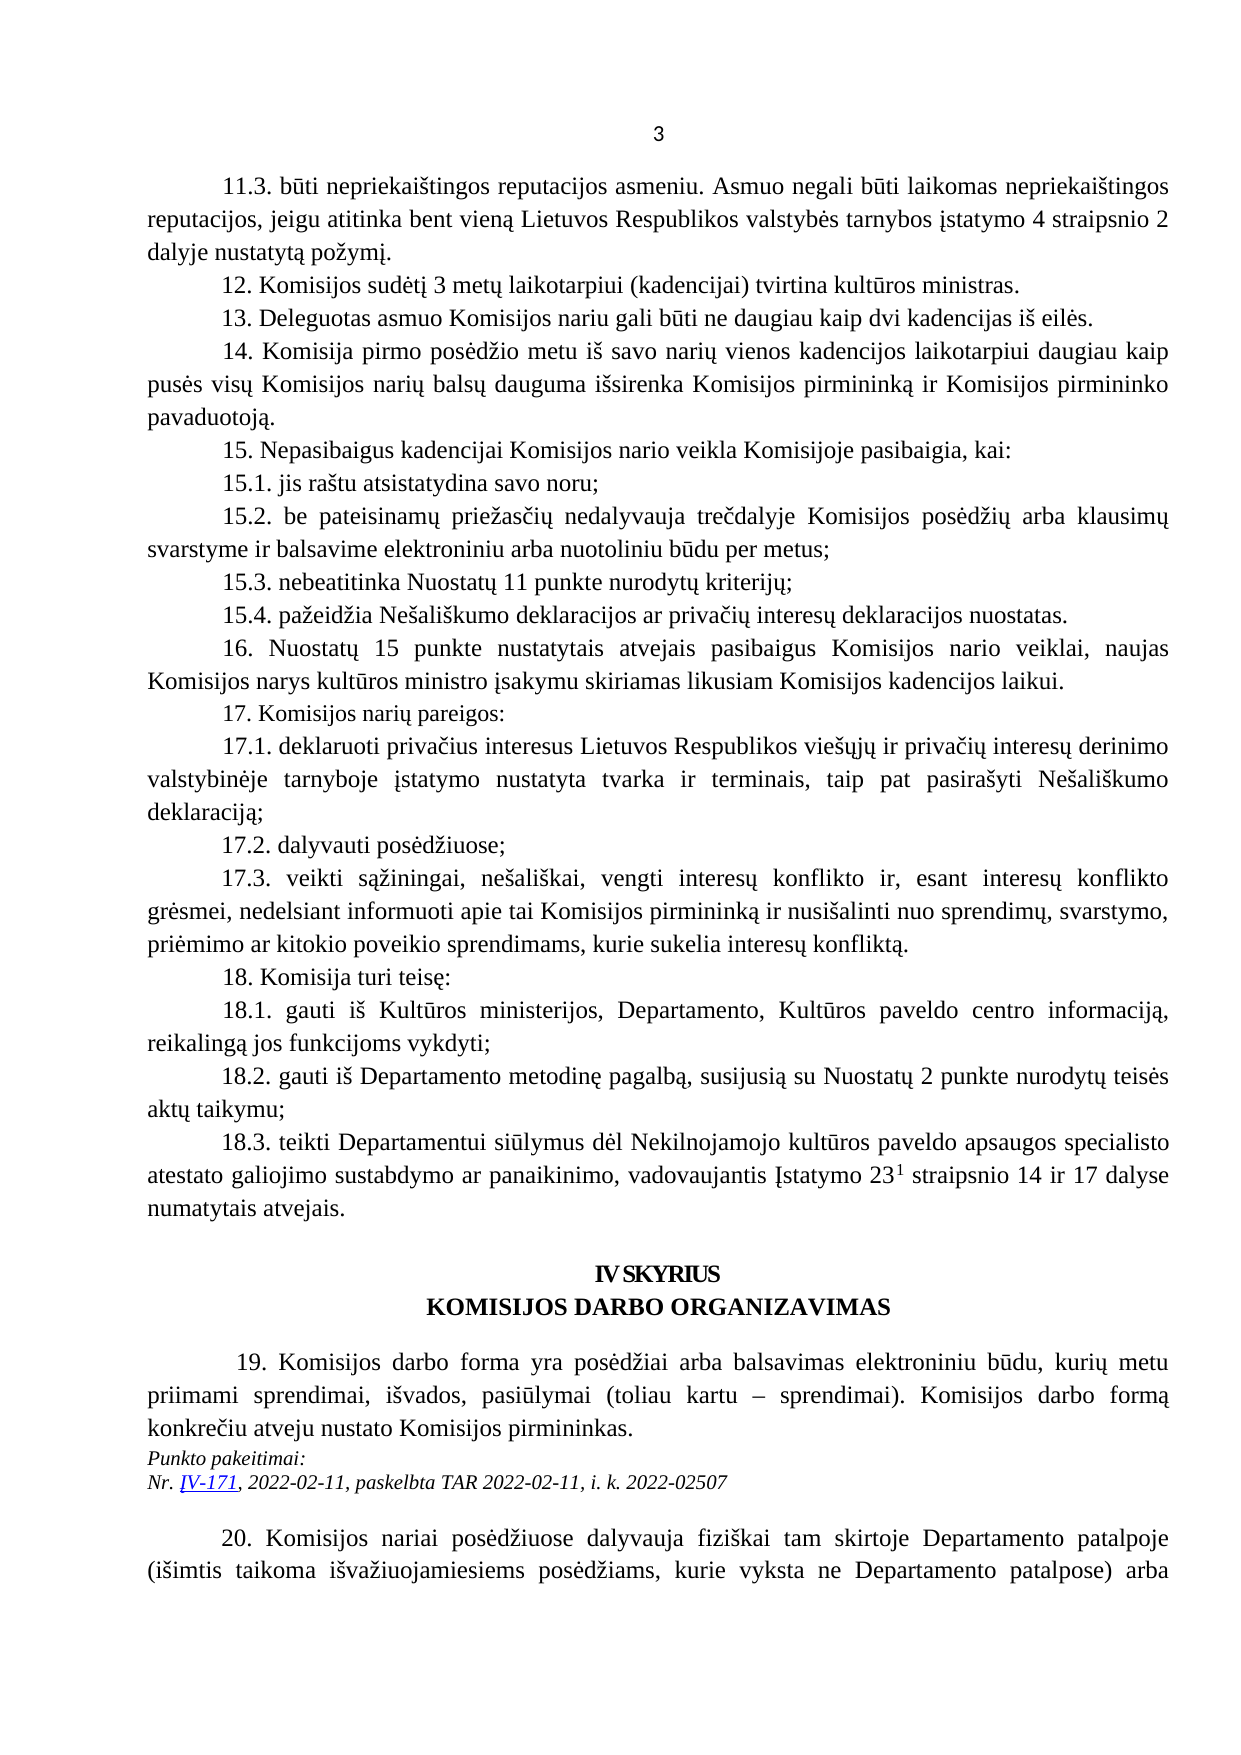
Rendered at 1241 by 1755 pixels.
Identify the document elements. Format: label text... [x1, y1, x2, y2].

text Nr. ĮV-171, 2022-02-11, paskelbta TAR 2022-02-11, i. k. 2022-02507 [147, 1470, 1170, 1494]
text Punkto pakeitimai: [147, 1446, 1170, 1470]
text 15.3. nebeatitinka Nuostatų 11 punkte nurodytų kriterijų; [147, 567, 1170, 596]
text KOMISIJOS DARBO ORGANIZAVIMAS [147, 1292, 1170, 1321]
text 13. Deleguotas asmuo Komisijos nariu gali būti ne daugiau kaip dvi kadencijas iš eilės. [147, 303, 1170, 332]
text 19. Komisijos darbo forma yra posėdžiai arba balsavimas elektroniniu būdu, kurių metu priimami sprendimai, išvados, pasiūlymai (toliau kartu – sprendimai). Komisijos darbo formą konkrečiu atveju nustato Komisijos pirmininkas. [147, 1347, 1170, 1441]
text 18.2. gauti iš Departamento metodinę pagalbą, susijusią su Nuostatų 2 punkte nurodytų teisės aktų taikymu; [147, 1061, 1170, 1123]
text 12. Komisijos sudėtį 3 metų laikotarpiui (kadencijai) tvirtina kultūros ministras. [147, 270, 1170, 298]
text 17.2. dalyvauti posėdžiuose; [147, 830, 1170, 858]
text IV SKYRIUS [147, 1259, 1170, 1288]
text 15.4. pažeidžia Nešališkumo deklaracijos ar privačių interesų deklaracijos nuostatas. [147, 600, 1170, 629]
text 16. Nuostatų 15 punkte nustatytais atvejais pasibaigus Komisijos nario veiklai, naujas Komisijos narys kultūros ministro įsakymu skiriamas likusiam Komisijos kadencijos laikui. [147, 633, 1170, 695]
text 17.1. deklaruoti privačius interesus Lietuvos Respublikos viešųjų ir privačių interesų derinimo valstybinėje tarnyboje įstatymo nustatyta tvarka ir terminais, taip pat pasirašyti Nešališkumo deklaraciją; [147, 731, 1170, 826]
text 14. Komisija pirmo posėdžio metu iš savo narių vienos kadencijos laikotarpiui daugiau kaip pusės visų Komisijos narių balsų dauguma išsirenka Komisijos pirmininką ir Komisijos pirmininko pavaduotoją. [147, 336, 1170, 431]
text 18.3. teikti Departamentui siūlymus dėl Nekilnojamojo kultūros paveldo apsaugos specialisto atestato galiojimo sustabdymo ar panaikinimo, vadovaujantis Įstatymo 231 straipsnio 14 ir 17 dalyse numatytais atvejais. [147, 1127, 1170, 1222]
text 17.3. veikti sąžiningai, nešališkai, vengti interesų konflikto ir, esant interesų konflikto grėsmei, nedelsiant informuoti apie tai Komisijos pirmininką ir nusišalinti nuo sprendimų, svarstymo, priėmimo ar kitokio poveikio sprendimams, kurie sukelia interesų konfliktą. [147, 863, 1170, 958]
text 11.3. būti nepriekaištingos reputacijos asmeniu. Asmuo negali būti laikomas nepriekaištingos reputacijos, jeigu atitinka bent vieną Lietuvos Respublikos valstybės tarnybos įstatymo 4 straipsnio 2 dalyje nustatytą požymį. [147, 171, 1170, 266]
text 20. Komisijos nariai posėdžiuose dalyvauja fiziškai tam skirtoje Departamento patalpoje (išimtis taikoma išvažiuojamiesiems posėdžiams, kurie vyksta ne Departamento patalpose) arba [147, 1523, 1170, 1584]
text 18. Komisija turi teisę: [147, 962, 1170, 991]
text 17. Komisijos narių pareigos: [147, 699, 1170, 727]
text 15.2. be pateisinamų priežasčių nedalyvauja trečdalyje Komisijos posėdžių arba klausimų svarstyme ir balsavime elektroniniu arba nuotoliniu būdu per metus; [147, 501, 1170, 563]
text 18.1. gauti iš Kultūros ministerijos, Departamento, Kultūros paveldo centro informaciją, reikalingą jos funkcijoms vykdyti; [147, 995, 1170, 1057]
text 15.1. jis raštu atsistatydina savo noru; [222, 468, 1170, 497]
text 15. Nepasibaigus kadencijai Komisijos nario veikla Komisijoje pasibaigia, kai: [147, 435, 1170, 464]
